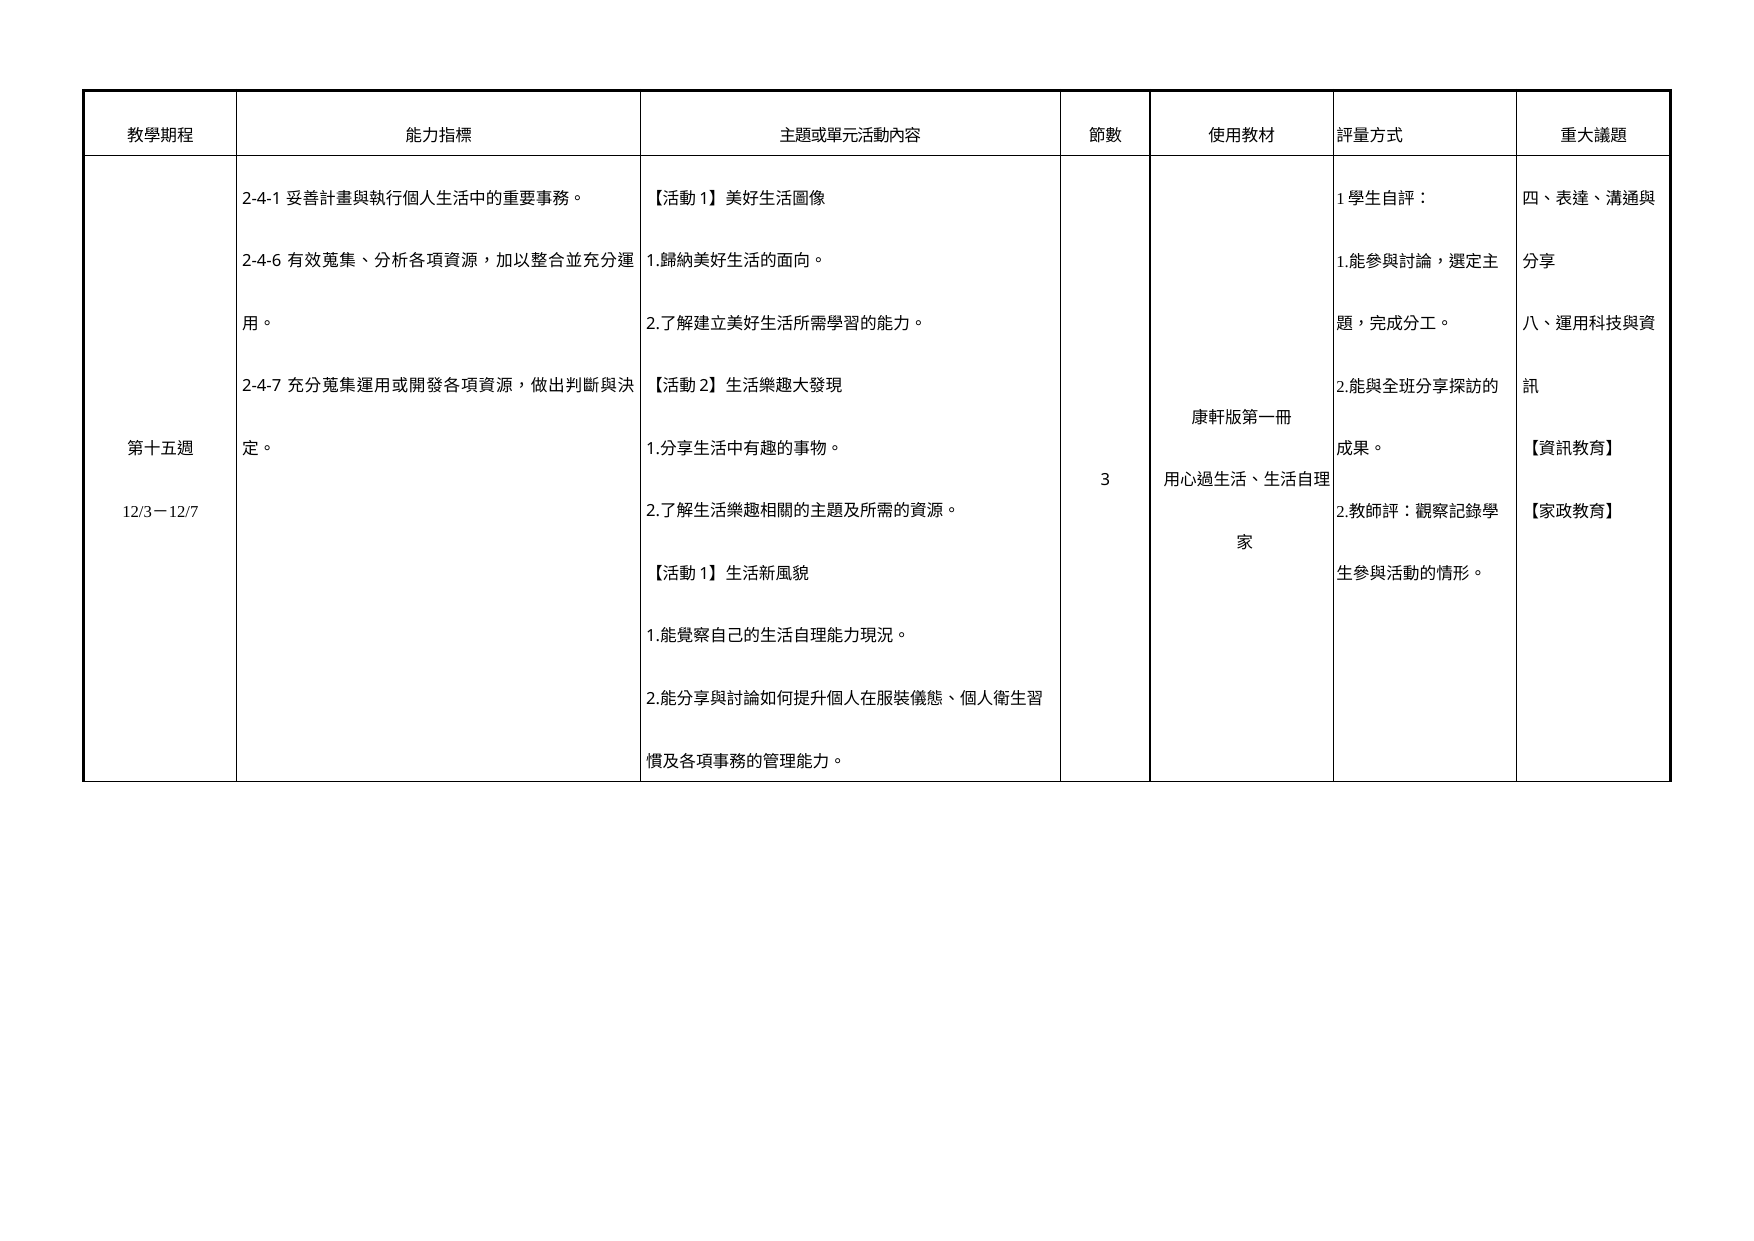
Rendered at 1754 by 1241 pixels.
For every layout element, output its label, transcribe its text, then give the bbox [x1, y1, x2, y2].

table_cell 1學生自評： 1.能參與討論，選定主題，完成分工。 2.能與全班分享探訪的成果。 2.教師評：觀察記錄學生參與活動的情形。 [1334, 156, 1516, 781]
table_cell 2-4-1 妥善計畫與執行個人生活中的重要事務。 2-4-6 有效蒐集、分析各項資源，加以整合並充分運用。 2-4-7 充分蒐集運用或開發各項資源，做出判斷與決定。 [237, 156, 640, 781]
table_cell 四、表達、溝通與分享 八、運用科技與資訊 【資訊教育】 【家政教育】 [1517, 156, 1669, 781]
table_header 能力指標 [237, 92, 640, 154]
table_cell 【活動1】美好生活圖像 1.歸納美好生活的面向。 2.了解建立美好生活所需學習的能力。 【活動2】生活樂趣大發現 1.分享生活中有趣的事物。 2.了解生活樂趣相關的主題及所需的資源。 【活動1】生活新風貌 1.能覺察自己的生活自理能力現況。 2.能分享與討論如何提升個人在服裝儀態、個人衛生習慣及各項事務的管理能力。 [641, 156, 1060, 781]
table_cell 3 [1061, 156, 1149, 781]
table_header 評量方式 [1334, 92, 1516, 154]
table_header 使用教材 [1151, 92, 1333, 154]
table_cell 第十五週 12/3－12/7 [85, 156, 236, 781]
table_header 節數 [1061, 92, 1149, 154]
table_header 重大議題 [1517, 92, 1669, 154]
table_header 教學期程 [85, 92, 236, 154]
table_header 主題或單元活動內容 [641, 92, 1060, 154]
table_cell 康軒版第一冊 用心過生活、生活自理家 [1151, 156, 1333, 781]
